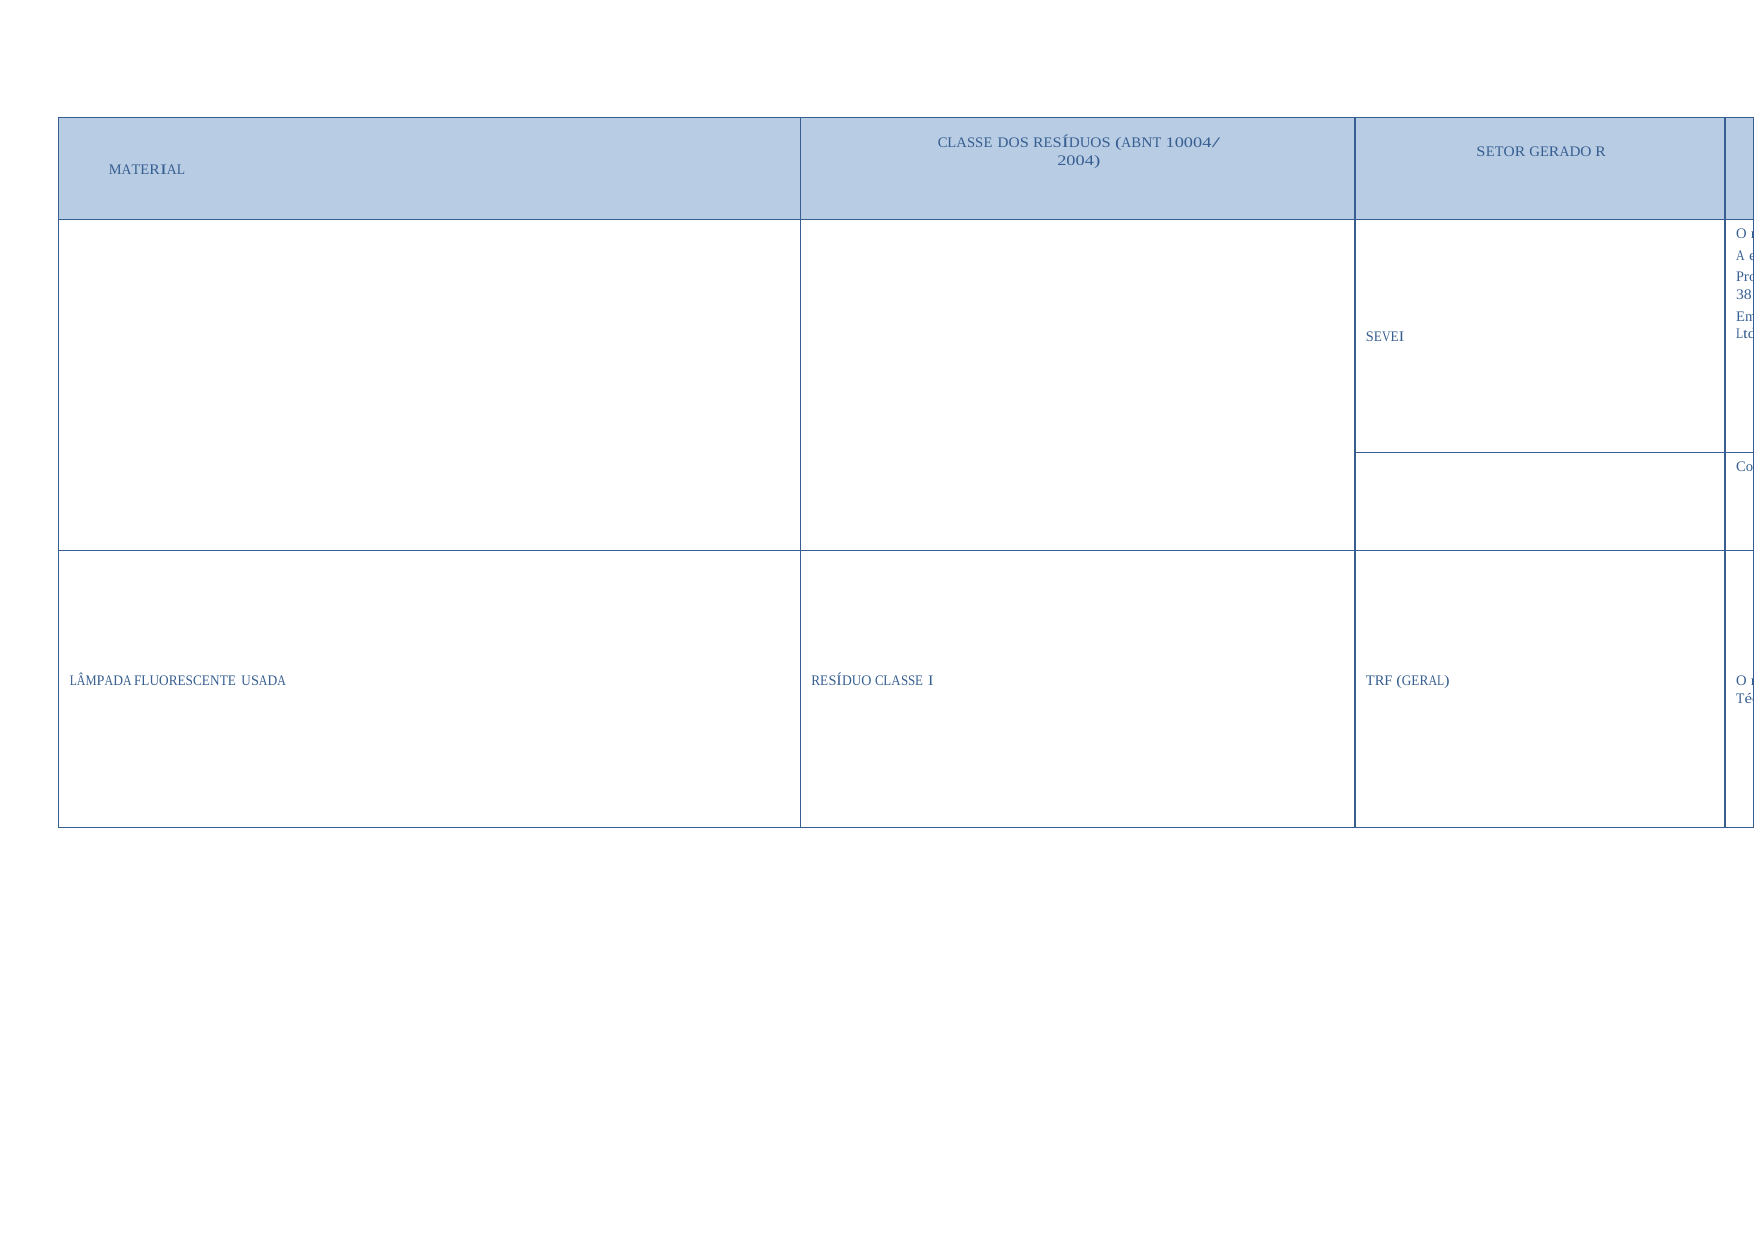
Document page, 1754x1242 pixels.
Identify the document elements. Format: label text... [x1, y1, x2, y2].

table_cell SEVEI [1356, 220, 1724, 452]
table_cell [1356, 453, 1724, 549]
table_cell TRF (GERAL) [1356, 551, 1724, 827]
table_header SETOR GERADO R [1356, 118, 1724, 219]
table_header CLASSE DOS RESÍDUOS (ABNT 10004/ 2004) [801, 118, 1354, 219]
table_cell LÂMPADA FLUORESCENTE USADA [59, 551, 800, 827]
table_cell [59, 220, 800, 549]
table_header PROCEDIMENTO DE COLETA [1726, 118, 1753, 219]
table_cell [801, 220, 1354, 549]
table_header MATERIAL [59, 118, 800, 219]
table_cell O material será destinado ao Acordo de Cooperação Técnica. [1726, 551, 1753, 827]
table_cell RESÍDUO CLASSE I [801, 551, 1354, 827]
